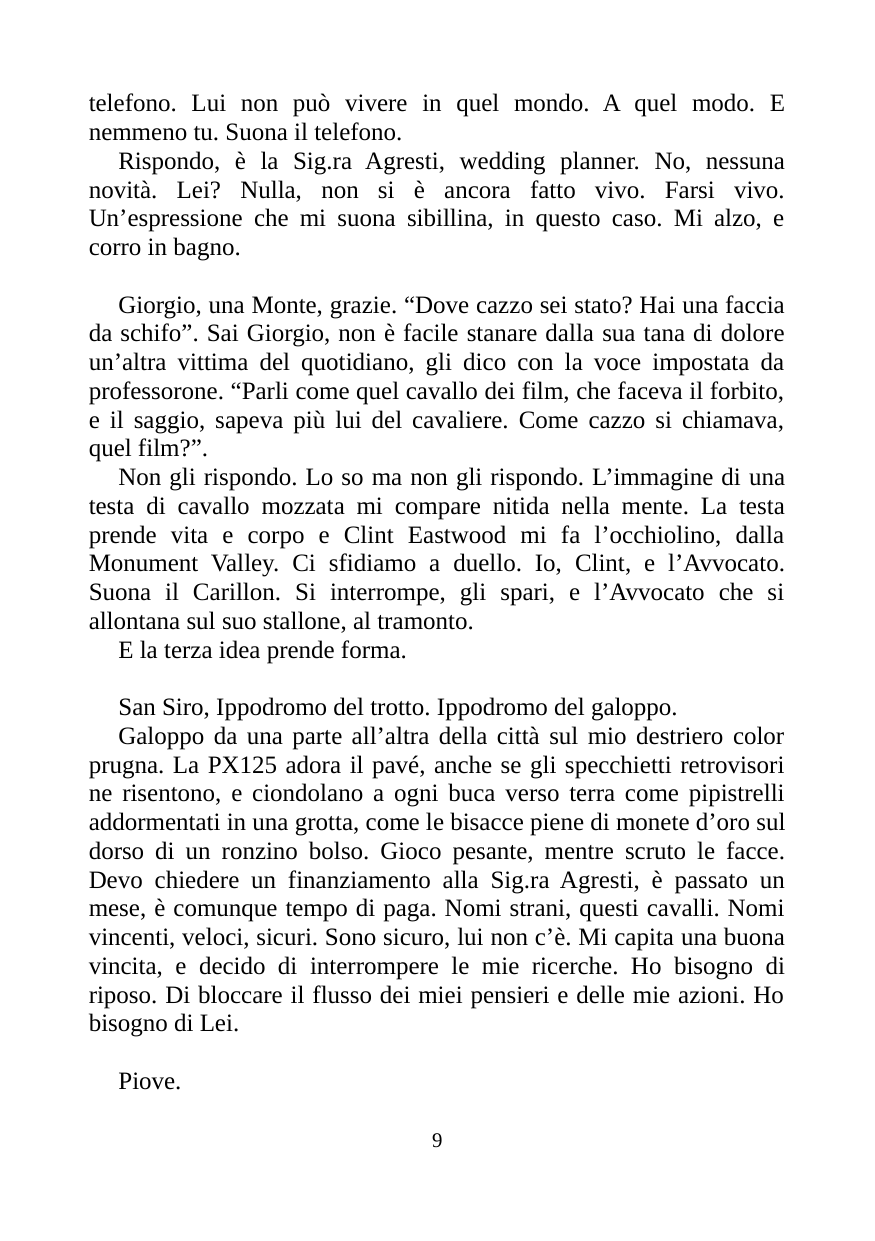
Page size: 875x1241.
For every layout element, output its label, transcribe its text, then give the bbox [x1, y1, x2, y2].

text Piove. [88, 1066, 786, 1095]
text Rispondo, è la Sig.ra Agresti, wedding planner. No, nessuna novità. Lei? Nulla, non si è ancora fatto vivo. Farsi vivo. Un’espressione che mi suona sibillina, in questo caso. Mi alzo, e corro in bagno. [88, 146, 786, 261]
text San Siro, Ippodromo del trotto. Ippodromo del galoppo. [88, 692, 786, 721]
text Non gli rispondo. Lo so ma non gli rispondo. L’immagine di una testa di cavallo mozzata mi compare nitida nella mente. La testa prende vita e corpo e Clint Eastwood mi fa l’occhiolino, dalla Monument Valley. Ci sfidiamo a duello. Io, Clint, e l’Avvocato. Suona il Carillon. Si interrompe, gli spari, e l’Avvocato che si allontana sul suo stallone, al tramonto. [88, 462, 786, 635]
text Giorgio, una Monte, grazie. “Dove cazzo sei stato? Hai una faccia da schifo”. Sai Giorgio, non è facile stanare dalla sua tana di dolore un’altra vittima del quotidiano, gli dico con la voce impostata da professorone. “Parli come quel cavallo dei film, che faceva il forbito, e il saggio, sapeva più lui del cavaliere. Come cazzo si chiamava, quel film?”. [88, 290, 786, 462]
text telefono. Lui non può vivere in quel mondo. A quel modo. E nemmeno tu. Suona il telefono. [88, 88, 786, 146]
text E la terza idea prende forma. [88, 635, 786, 663]
text Galoppo da una parte all’altra della città sul mio destriero color prugna. La PX125 adora il pavé, anche se gli specchietti retrovisori ne risentono, e ciondolano a ogni buca verso terra come pipistrelli addormentati in una grotta, come le bisacce piene di monete d’oro sul dorso di un ronzino bolso. Gioco pesante, mentre scruto le facce. Devo chiedere un finanziamento alla Sig.ra Agresti, è passato un mese, è comunque tempo di paga. Nomi strani, questi cavalli. Nomi vincenti, veloci, sicuri. Sono sicuro, lui non c’è. Mi capita una buona vincita, e decido di interrompere le mie ricerche. Ho bisogno di riposo. Di bloccare il flusso dei miei pensieri e delle mie azioni. Ho bisogno di Lei. [88, 721, 786, 1037]
